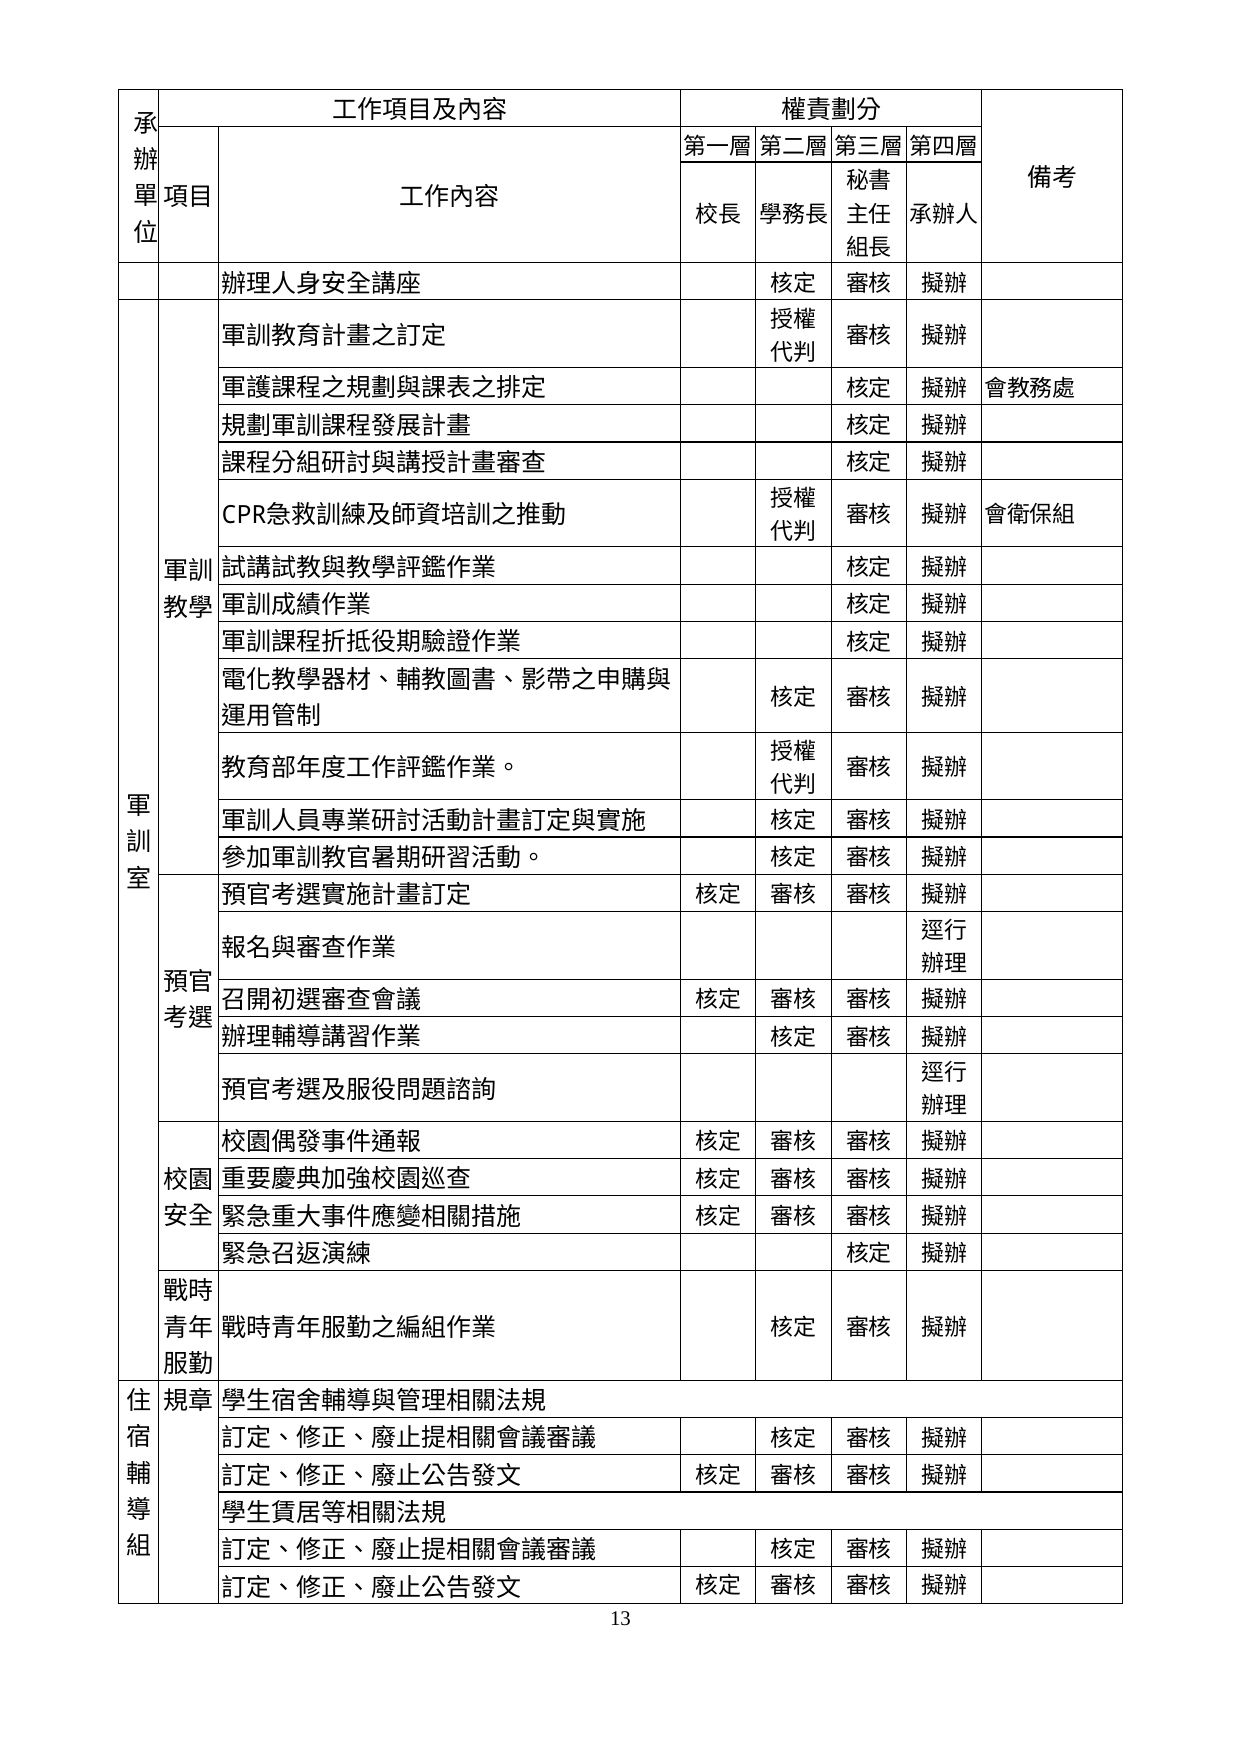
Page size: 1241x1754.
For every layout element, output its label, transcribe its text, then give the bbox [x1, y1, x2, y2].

table_cell [982, 405, 1122, 441]
table_cell 核定 [756, 1418, 831, 1454]
table_cell [159, 263, 218, 299]
table_cell [982, 300, 1122, 367]
table_cell 核定 [681, 1122, 755, 1158]
table_cell 規章 [159, 1381, 218, 1603]
table_cell 審核 [832, 800, 906, 836]
table_cell 審核 [756, 1567, 831, 1603]
table_cell [681, 1271, 755, 1379]
table_cell 戰時青年服勤之編組作業 [219, 1271, 680, 1379]
table_cell 學生宿舍輔導與管理相關法規 [219, 1381, 1122, 1417]
table_cell 擬辦 [907, 1017, 981, 1053]
table_cell 擬辦 [907, 659, 981, 732]
table_cell [681, 263, 755, 299]
table_cell 審核 [832, 1567, 906, 1603]
table_cell 第三層 [832, 127, 906, 161]
table_cell 軍訓成績作業 [219, 585, 680, 621]
table_cell [832, 1054, 906, 1121]
table_cell 審核 [756, 980, 831, 1016]
table_cell 預官考選 [159, 875, 218, 1121]
table_cell 教育部年度工作評鑑作業。 [219, 733, 680, 799]
table_cell 擬辦 [907, 1122, 981, 1158]
table_cell [681, 800, 755, 836]
table_cell 第二層 [756, 127, 831, 161]
table_cell 擬辦 [907, 622, 981, 658]
table_cell [681, 585, 755, 621]
table_cell 核定 [681, 980, 755, 1016]
table_cell 審核 [832, 733, 906, 799]
table_cell 學生賃居等相關法規 [219, 1493, 1122, 1529]
table_cell [681, 912, 755, 978]
table_cell [681, 405, 755, 441]
table_cell 審核 [832, 1196, 906, 1232]
table_cell [756, 547, 831, 583]
table_cell 核定 [832, 585, 906, 621]
table_cell 學務長 [756, 163, 831, 262]
table_cell 會衛保組 [982, 480, 1122, 546]
table_cell 秘書 主任 組長 [832, 163, 906, 262]
table_cell [756, 405, 831, 441]
table_cell 審核 [832, 1418, 906, 1454]
table_cell [982, 547, 1122, 583]
table_cell 項目 [159, 127, 218, 262]
table_cell [982, 1159, 1122, 1195]
table_cell [982, 838, 1122, 874]
table_cell [119, 263, 158, 299]
table_cell [681, 368, 755, 404]
table_cell [982, 585, 1122, 621]
table_cell 審核 [832, 1159, 906, 1195]
table_cell 軍訓教育計畫之訂定 [219, 300, 680, 367]
table_cell 第一層 [681, 127, 755, 161]
table_cell 審核 [756, 1159, 831, 1195]
table_cell 擬辦 [907, 443, 981, 479]
table_cell [982, 659, 1122, 732]
table_cell [681, 1017, 755, 1053]
table_cell [982, 980, 1122, 1016]
table_cell [982, 1418, 1122, 1454]
table_cell 軍訓人員專業研討活動計畫訂定與實施 [219, 800, 680, 836]
table_cell 擬辦 [907, 800, 981, 836]
table_cell 訂定、修正、廢止提相關會議審議 [219, 1418, 680, 1454]
table_cell 訂定、修正、廢止提相關會議審議 [219, 1530, 680, 1566]
table_cell 擬辦 [907, 547, 981, 583]
table_cell [681, 1418, 755, 1454]
table_cell [681, 733, 755, 799]
table_cell 擬辦 [907, 1271, 981, 1379]
table_cell 審核 [832, 263, 906, 299]
table_cell 核定 [832, 547, 906, 583]
table_cell [982, 1567, 1122, 1603]
table_cell 擬辦 [907, 1234, 981, 1270]
table_cell 戰時青年服勤 [159, 1271, 218, 1379]
table_cell 承辦人 [907, 163, 981, 262]
table_cell 擬辦 [907, 1455, 981, 1491]
table_cell [756, 622, 831, 658]
table_cell 課程分組研討與講授計畫審查 [219, 443, 680, 479]
table_cell 電化教學器材、輔教圖書、影帶之申購與運用管制 [219, 659, 680, 732]
table_cell [982, 263, 1122, 299]
table_cell 軍護課程之規劃與課表之排定 [219, 368, 680, 404]
table_cell 參加軍訓教官暑期研習活動。 [219, 838, 680, 874]
table_cell [756, 1234, 831, 1270]
table_cell 核定 [756, 838, 831, 874]
table_cell 核定 [756, 1530, 831, 1566]
table_cell 審核 [756, 1122, 831, 1158]
table_cell 審核 [832, 300, 906, 367]
table_cell [756, 368, 831, 404]
table_cell 擬辦 [907, 405, 981, 441]
table_cell 核定 [756, 263, 831, 299]
table_cell [982, 443, 1122, 479]
table_header 承辦單位 [119, 90, 158, 262]
table_cell 審核 [756, 875, 831, 911]
table_cell [982, 1234, 1122, 1270]
table_cell 擬辦 [907, 300, 981, 367]
table_cell 核定 [681, 1159, 755, 1195]
table_cell [756, 585, 831, 621]
table_cell 規劃軍訓課程發展計畫 [219, 405, 680, 441]
table_cell 核定 [756, 800, 831, 836]
table_cell [681, 622, 755, 658]
table_cell 校長 [681, 163, 755, 262]
table_cell 訂定、修正、廢止公告發文 [219, 1455, 680, 1491]
table_cell 審核 [832, 1122, 906, 1158]
table_cell [681, 1054, 755, 1121]
table_cell [982, 1455, 1122, 1491]
table_cell 審核 [832, 480, 906, 546]
table_cell 緊急召返演練 [219, 1234, 680, 1270]
table_cell 核定 [681, 875, 755, 911]
table_cell [982, 733, 1122, 799]
table_cell 會教務處 [982, 368, 1122, 404]
table_cell 預官考選及服役問題諮詢 [219, 1054, 680, 1121]
table_cell 審核 [756, 1196, 831, 1232]
table_cell [982, 1196, 1122, 1232]
table_cell 核定 [832, 1234, 906, 1270]
table_cell [681, 659, 755, 732]
table_cell 審核 [756, 1455, 831, 1491]
table_cell 授權 代判 [756, 480, 831, 546]
table_cell 核定 [756, 1271, 831, 1379]
table_cell [681, 1234, 755, 1270]
table_cell 擬辦 [907, 1530, 981, 1566]
table_cell 擬辦 [907, 875, 981, 911]
table_cell 審核 [832, 875, 906, 911]
table_cell [982, 1017, 1122, 1053]
table_cell 核定 [681, 1567, 755, 1603]
table_cell 擬辦 [907, 1567, 981, 1603]
table_cell [681, 838, 755, 874]
table_cell [982, 800, 1122, 836]
table_cell 軍訓教學 [159, 300, 218, 874]
table_cell 核定 [681, 1196, 755, 1232]
table_cell 擬辦 [907, 585, 981, 621]
table_header 工作項目及內容 [159, 90, 680, 126]
table_cell [756, 1054, 831, 1121]
table_cell [681, 443, 755, 479]
table_cell 授權 代判 [756, 733, 831, 799]
table_header 權責劃分 [681, 90, 981, 126]
table_cell 審核 [832, 980, 906, 1016]
table_cell 擬辦 [907, 838, 981, 874]
table_cell 核定 [756, 1017, 831, 1053]
table_cell [681, 1530, 755, 1566]
table_cell 審核 [832, 1271, 906, 1379]
table_cell 預官考選實施計畫訂定 [219, 875, 680, 911]
table_cell [982, 1271, 1122, 1379]
table_cell 擬辦 [907, 733, 981, 799]
table_cell 住宿輔導組 [119, 1381, 158, 1603]
table_cell [681, 300, 755, 367]
table_cell 擬辦 [907, 368, 981, 404]
table_cell 擬辦 [907, 480, 981, 546]
table_cell 逕行 辦理 [907, 1054, 981, 1121]
table_cell [982, 1122, 1122, 1158]
table_cell 核定 [756, 659, 831, 732]
table_cell [832, 912, 906, 978]
table_cell 擬辦 [907, 980, 981, 1016]
table_cell [982, 622, 1122, 658]
table_cell 核定 [832, 622, 906, 658]
table_cell 審核 [832, 1455, 906, 1491]
table_cell 報名與審查作業 [219, 912, 680, 978]
table_cell 核定 [832, 405, 906, 441]
table_cell 核定 [832, 443, 906, 479]
table_cell 授權 代判 [756, 300, 831, 367]
table_cell [982, 912, 1122, 978]
table_cell 試講試教與教學評鑑作業 [219, 547, 680, 583]
table_cell [982, 875, 1122, 911]
table_cell [756, 443, 831, 479]
table_cell 軍訓室 [119, 300, 158, 1379]
table_cell 工作內容 [219, 127, 680, 262]
table_cell 擬辦 [907, 263, 981, 299]
table_cell CPR急救訓練及師資培訓之推動 [219, 480, 680, 546]
table_cell 重要慶典加強校園巡查 [219, 1159, 680, 1195]
table_cell 校園偶發事件通報 [219, 1122, 680, 1158]
table_cell 軍訓課程折抵役期驗證作業 [219, 622, 680, 658]
table_cell [681, 547, 755, 583]
table_cell 審核 [832, 659, 906, 732]
table_cell 訂定、修正、廢止公告發文 [219, 1567, 680, 1603]
table_cell 審核 [832, 1017, 906, 1053]
table_cell 擬辦 [907, 1418, 981, 1454]
table_cell [982, 1054, 1122, 1121]
table_cell 擬辦 [907, 1196, 981, 1232]
table_cell 緊急重大事件應變相關措施 [219, 1196, 680, 1232]
table_cell [756, 912, 831, 978]
table_cell 第四層 [907, 127, 981, 161]
table_cell [681, 480, 755, 546]
table_cell 辦理輔導講習作業 [219, 1017, 680, 1053]
table_cell [982, 1530, 1122, 1566]
table_cell 校園安全 [159, 1122, 218, 1270]
table_cell 核定 [681, 1455, 755, 1491]
table_cell 召開初選審查會議 [219, 980, 680, 1016]
table_cell 擬辦 [907, 1159, 981, 1195]
table_cell 逕行 辦理 [907, 912, 981, 978]
table_header 備考 [982, 90, 1122, 262]
table_cell 核定 [832, 368, 906, 404]
table_cell 審核 [832, 1530, 906, 1566]
table_cell 審核 [832, 838, 906, 874]
table_cell 辦理人身安全講座 [219, 263, 680, 299]
